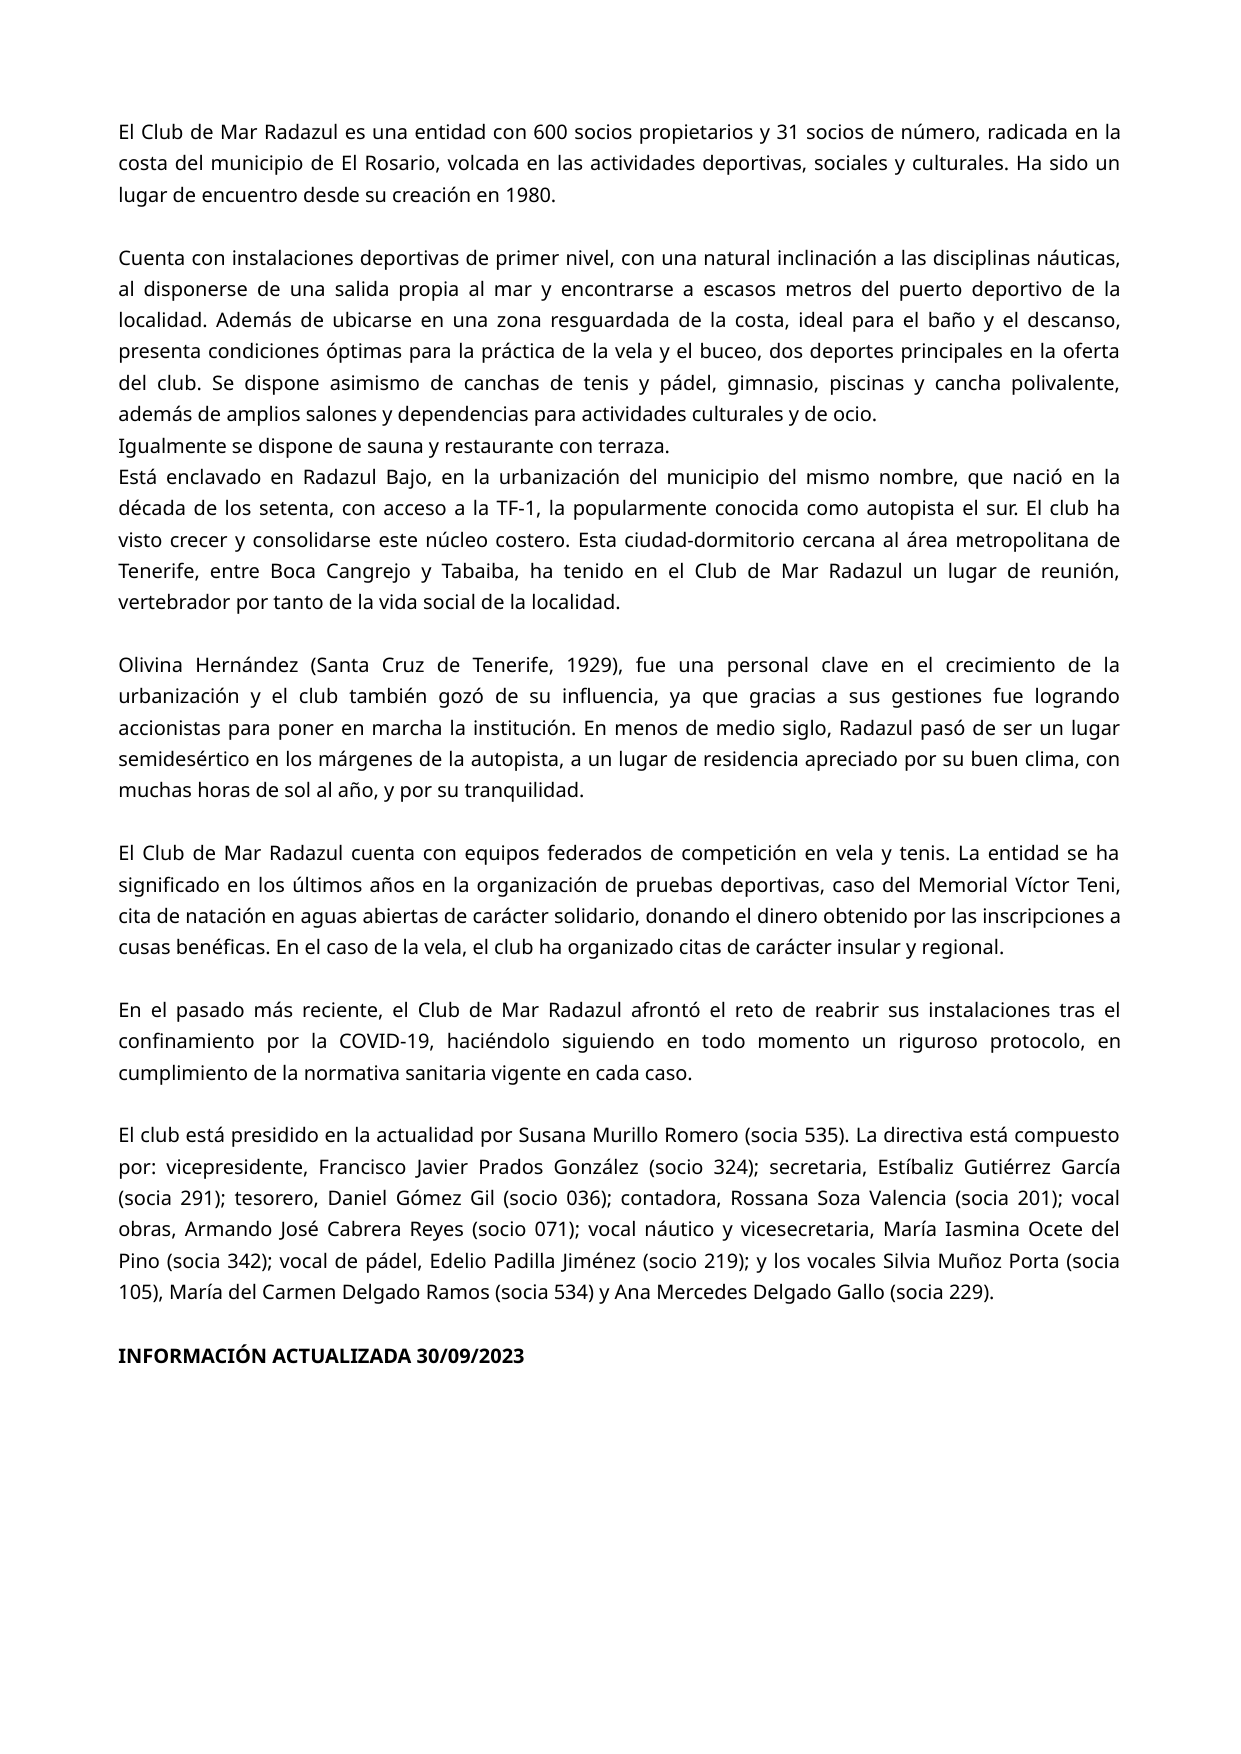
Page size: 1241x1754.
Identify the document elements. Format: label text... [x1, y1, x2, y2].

text En el pasado más reciente, el Club de Mar Radazul afrontó el reto de reabrir sus instalaciones tras el confinamiento por la COVID-19, haciéndolo siguiendo en todo momento un riguroso protocolo, en cumplimiento de la normativa sanitaria vigente en cada caso. [118, 996, 1122, 1086]
text El Club de Mar Radazul es una entidad con 600 socios propietarios y 31 socios de número, radicada en la costa del municipio de El Rosario, volcada en las actividades deportivas, sociales y culturales. Ha sido un lugar de encuentro desde su creación en 1980. [118, 118, 1122, 208]
text El Club de Mar Radazul cuenta con equipos federados de competición en vela y tenis. La entidad se ha significado en los últimos años en la organización de pruebas deportivas, caso del Memorial Víctor Teni, cita de natación en aguas abiertas de carácter solidario, donando el dinero obtenido por las inscripciones a cusas benéficas. En el caso de la vela, el club ha organizado citas de carácter insular y regional. [118, 839, 1122, 961]
text Cuenta con instalaciones deportivas de primer nivel, con una natural inclinación a las disciplinas náuticas, al disponerse de una salida propia al mar y encontrarse a escasos metros del puerto deportivo de la localidad. Además de ubicarse en una zona resguardada de la costa, ideal para el baño y el descanso, presenta condiciones óptimas para la práctica de la vela y el buceo, dos deportes principales en la oferta del club. Se dispone asimismo de canchas de tenis y pádel, gimnasio, piscinas y cancha polivalente, además de amplios salones y dependencias para actividades culturales y de ocio. [118, 243, 1122, 428]
text El club está presidido en la actualidad por Susana Murillo Romero (socia 535). La directiva está compuesto por: vicepresidente, Francisco Javier Prados González (socio 324); secretaria, Estíbaliz Gutiérrez García (socia 291); tesorero, Daniel Gómez Gil (socio 036); contadora, Rossana Soza Valencia (socia 201); vocal obras, Armando José Cabrera Reyes (socio 071); vocal náutico y vicesecretaria, María Iasmina Ocete del Pino (socia 342); vocal de pádel, Edelio Padilla Jiménez (socio 219); y los vocales Silvia Muñoz Porta (socia 105), María del Carmen Delgado Ramos (socia 534) y Ana Mercedes Delgado Gallo (socia 229). [118, 1121, 1122, 1306]
text INFORMACIÓN ACTUALIZADA 30/09/2023 [118, 1343, 1122, 1370]
text Olivina Hernández (Santa Cruz de Tenerife, 1929), fue una personal clave en el crecimiento de la urbanización y el club también gozó de su influencia, ya que gracias a sus gestiones fue logrando accionistas para poner en marcha la institución. En menos de medio siglo, Radazul pasó de ser un lugar semidesértico en los márgenes de la autopista, a un lugar de residencia apreciado por su buen clima, con muchas horas de sol al año, y por su tranquilidad. [118, 651, 1122, 804]
text Está enclavado en Radazul Bajo, en la urbanización del municipio del mismo nombre, que nació en la década de los setenta, con acceso a la TF-1, la popularmente conocida como autopista el sur. El club ha visto crecer y consolidarse este núcleo costero. Esta ciudad-dormitorio cercana al área metropolitana de Tenerife, entre Boca Cangrejo y Tabaiba, ha tenido en el Club de Mar Radazul un lugar de reunión, vertebrador por tanto de la vida social de la localidad. [118, 463, 1122, 616]
text Igualmente se dispone de sauna y restaurante con terraza. [118, 432, 1122, 459]
